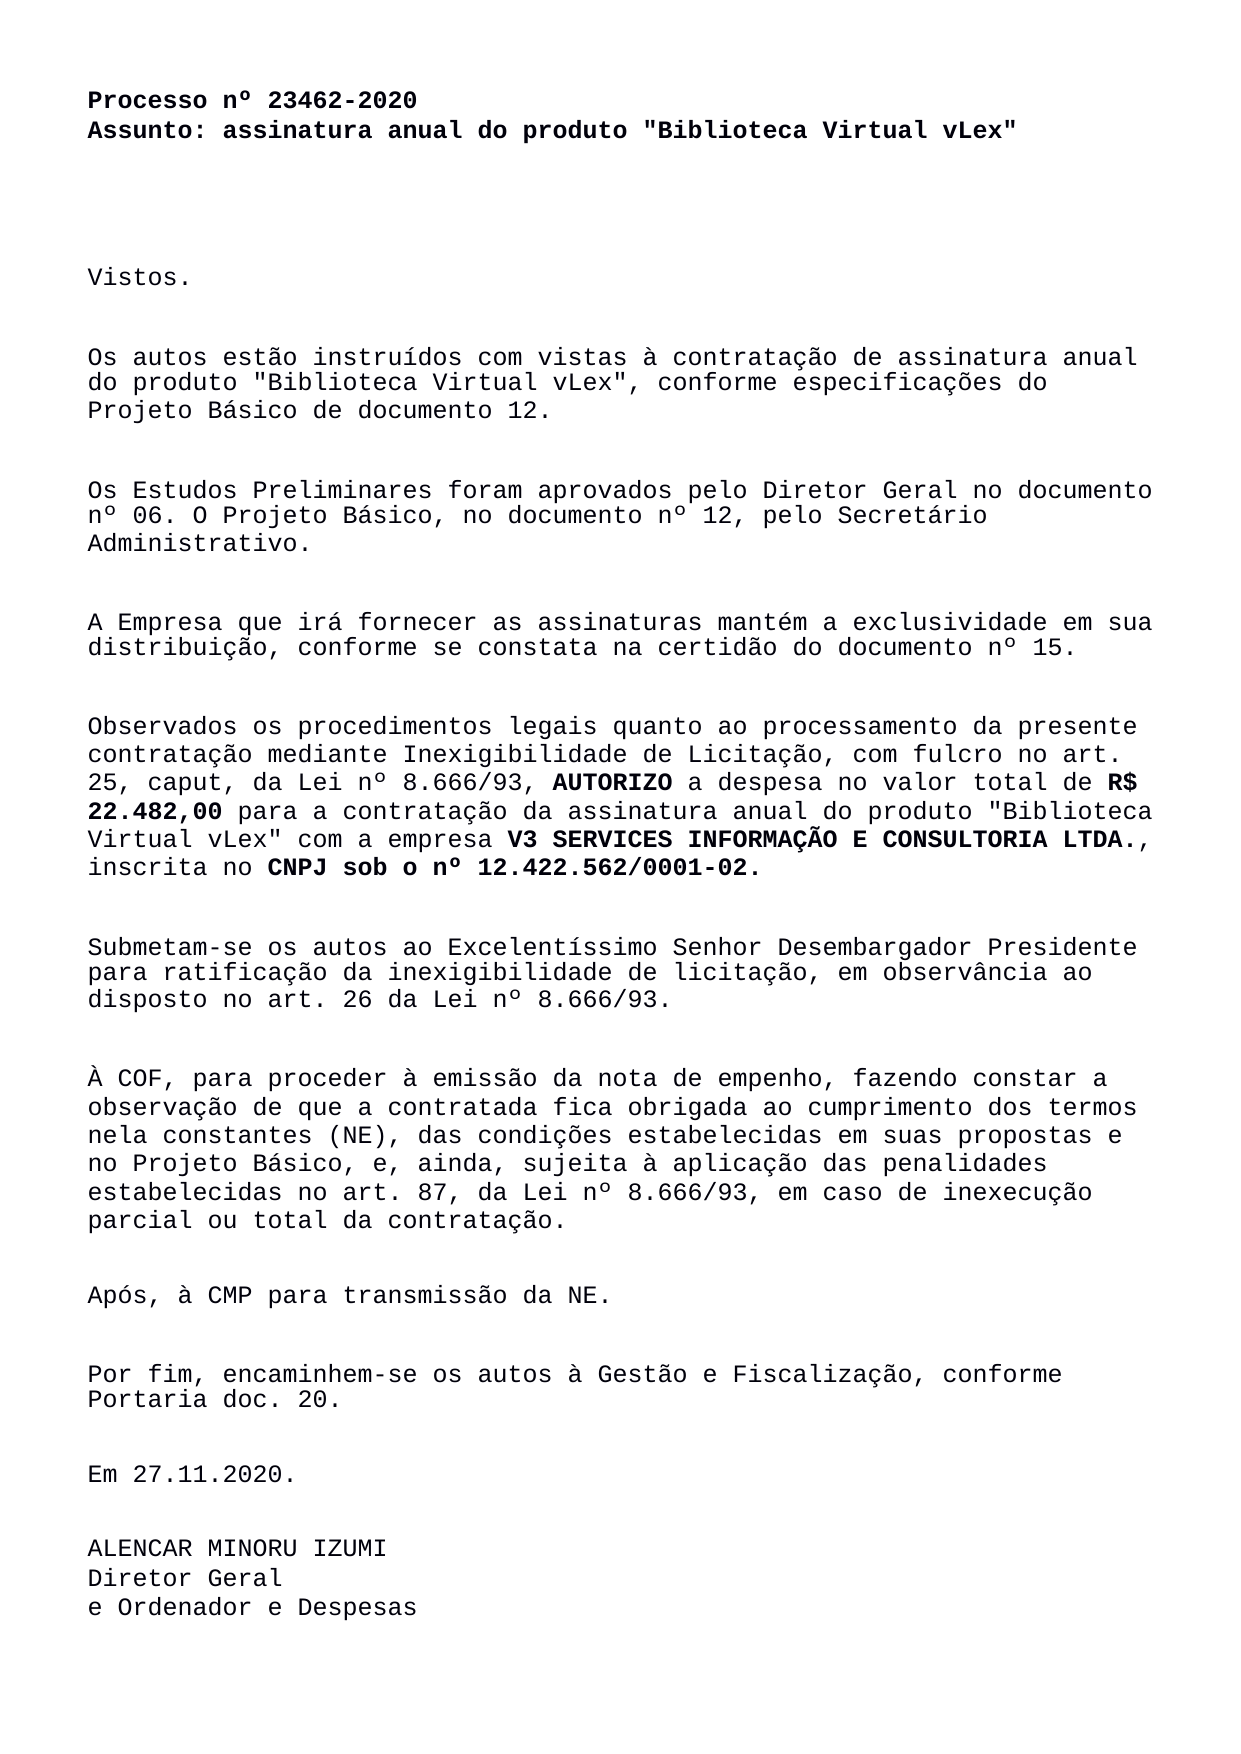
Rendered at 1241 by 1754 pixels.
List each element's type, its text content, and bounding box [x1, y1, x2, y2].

text Diretor Geral [87, 1565, 1236, 1593]
text Observados os procedimentos legais quanto ao processamento da presente contratação mediante Inexigibilidade de Licitação, com fulcro no art. 25, caput, da Lei nº 8.666/93, AUTORIZO a despesa no valor total de R$ 22.482,00 para a contratação da assinatura anual do produto "Biblioteca Virtual vLex" com a empresa V3 SERVICES INFORMAÇÃO E CONSULTORIA LTDA., inscrita no CNPJ sob o nº 12.422.562/0001-02. [87, 713, 1153, 883]
text e Ordenador e Despesas [87, 1594, 1236, 1623]
text Processo nº 23462-2020 [87, 88, 1236, 116]
text ALENCAR MINORU IZUMI [87, 1536, 1236, 1564]
text Por fim, encaminhem-se os autos à Gestão e Fiscalização, conforme Portaria doc. 20. [87, 1362, 1063, 1415]
text Em 27.11.2020. [87, 1461, 1236, 1489]
text Os Estudos Preliminares foram aprovados pelo Diretor Geral no documento nº 06. O Projeto Básico, no documento nº 12, pelo Secretário Administrativo. [87, 476, 1153, 559]
text Assunto: assinatura anual do produto "Biblioteca Virtual vLex" [87, 118, 1236, 146]
text A Empresa que irá fornecer as assinaturas mantém a exclusividade em sua distribuição, conforme se constata na certidão do documento nº 15. [87, 609, 1153, 663]
text Vistos. [87, 264, 1236, 293]
text Após, à CMP para transmissão da NE. [87, 1283, 1236, 1311]
text Submetam-se os autos ao Excelentíssimo Senhor Desembargador Presidente para ratificação da inexigibilidade de licitação, em observância ao disposto no art. 26 da Lei nº 8.666/93. [87, 933, 1138, 1015]
text À COF, para proceder à emissão da nota de empenho, fazendo constar a observação de que a contratada fica obrigada ao cumprimento dos termos nela constantes (NE), das condições estabelecidas em suas propostas e no Projeto Básico, e, ainda, sujeita à aplicação das penalidades estabelecidas no art. 87, da Lei nº 8.666/93, em caso de inexecução parcial ou total da contratação. [87, 1066, 1138, 1236]
text Os autos estão instruídos com vistas à contratação de assinatura anual do produto "Biblioteca Virtual vLex", conforme especificações do Projeto Básico de documento 12. [87, 343, 1138, 426]
